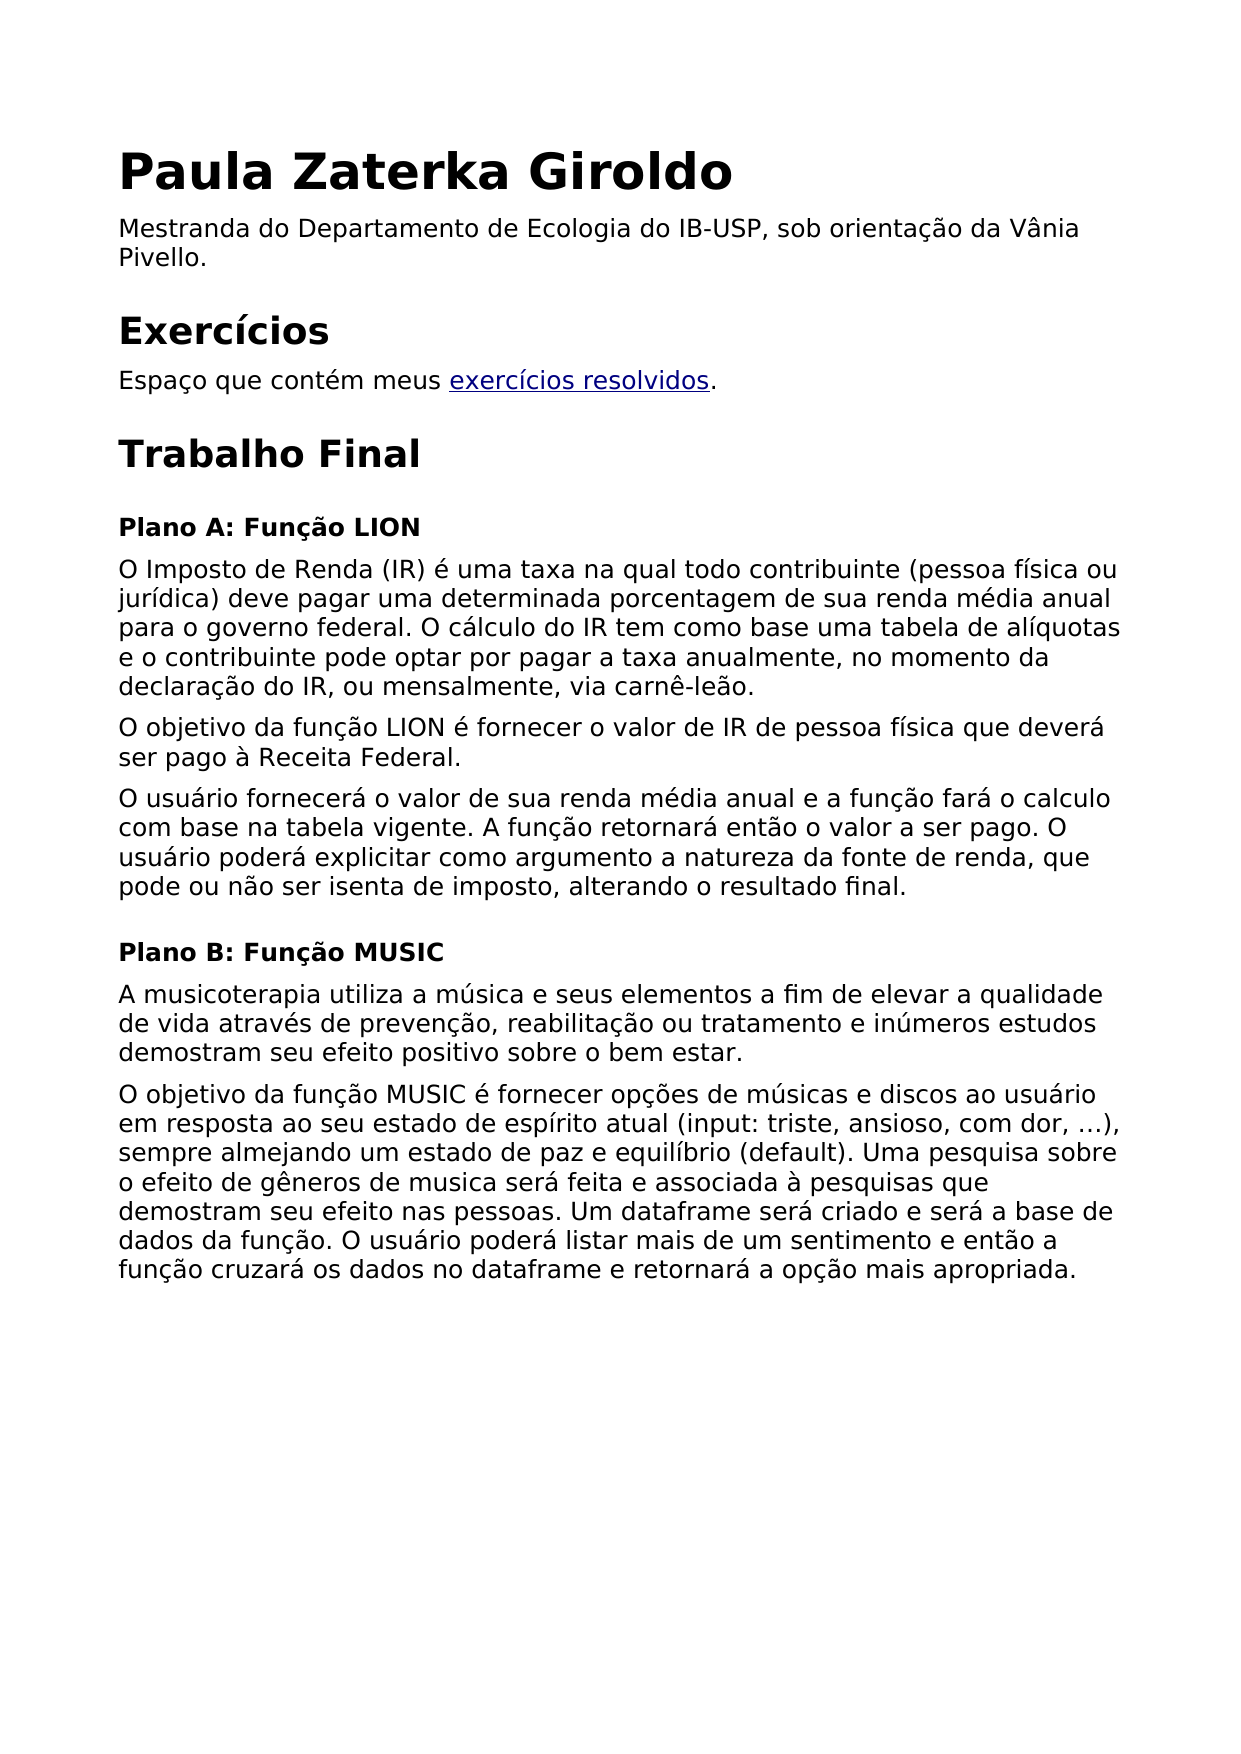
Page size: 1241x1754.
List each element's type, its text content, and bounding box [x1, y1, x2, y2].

subtitle Trabalho Final [118, 432, 1122, 476]
text Mestranda do Departamento de Ecologia do IB-USP, sob orientação da Vânia Pivello. [118, 214, 1122, 272]
subtitle Plano B: Função MUSIC [118, 939, 1122, 968]
subtitle Plano A: Função LION [118, 514, 1122, 543]
text O objetivo da função MUSIC é fornecer opções de músicas e discos ao usuário em resposta ao seu estado de espírito atual (input: triste, ansioso, com dor, …), sempre almejando um estado de paz e equilíbrio (default). Uma pesquisa sobre o efeito de gêneros de musica será feita e associada à pesquisas que demostram seu efeito nas pessoas. Um dataframe será criado e será a base de dados da função. O usuário poderá listar mais de um sentimento e então a função cruzará os dados no dataframe e retornará a opção mais apropriada. [118, 1080, 1122, 1284]
text A musicoterapia utiliza a música e seus elementos a fim de elevar a qualidade de vida através de prevenção, reabilitação ou tratamento e inúmeros estudos demostram seu efeito positivo sobre o bem estar. [118, 980, 1122, 1068]
text O Imposto de Renda (IR) é uma taxa na qual todo contribuinte (pessoa física ou jurídica) deve pagar uma determinada porcentagem de sua renda média anual para o governo federal. O cálculo do IR tem como base uma tabela de alíquotas e o contribuinte pode optar por pagar a taxa anualmente, no momento da declaração do IR, ou mensalmente, via carnê-leão. [118, 555, 1122, 701]
text Espaço que contém meus exercícios resolvidos. [118, 366, 1122, 395]
text O usuário fornecerá o valor de sua renda média anual e a função fará o calculo com base na tabela vigente. A função retornará então o valor a ser pago. O usuário poderá explicitar como argumento a natureza da fonte de renda, que pode ou não ser isenta de imposto, alterando o resultado final. [118, 784, 1122, 901]
subtitle Paula Zaterka Giroldo [118, 143, 1122, 201]
text O objetivo da função LION é fornecer o valor de IR de pessoa física que deverá ser pago à Receita Federal. [118, 714, 1122, 772]
subtitle Exercícios [118, 310, 1122, 353]
